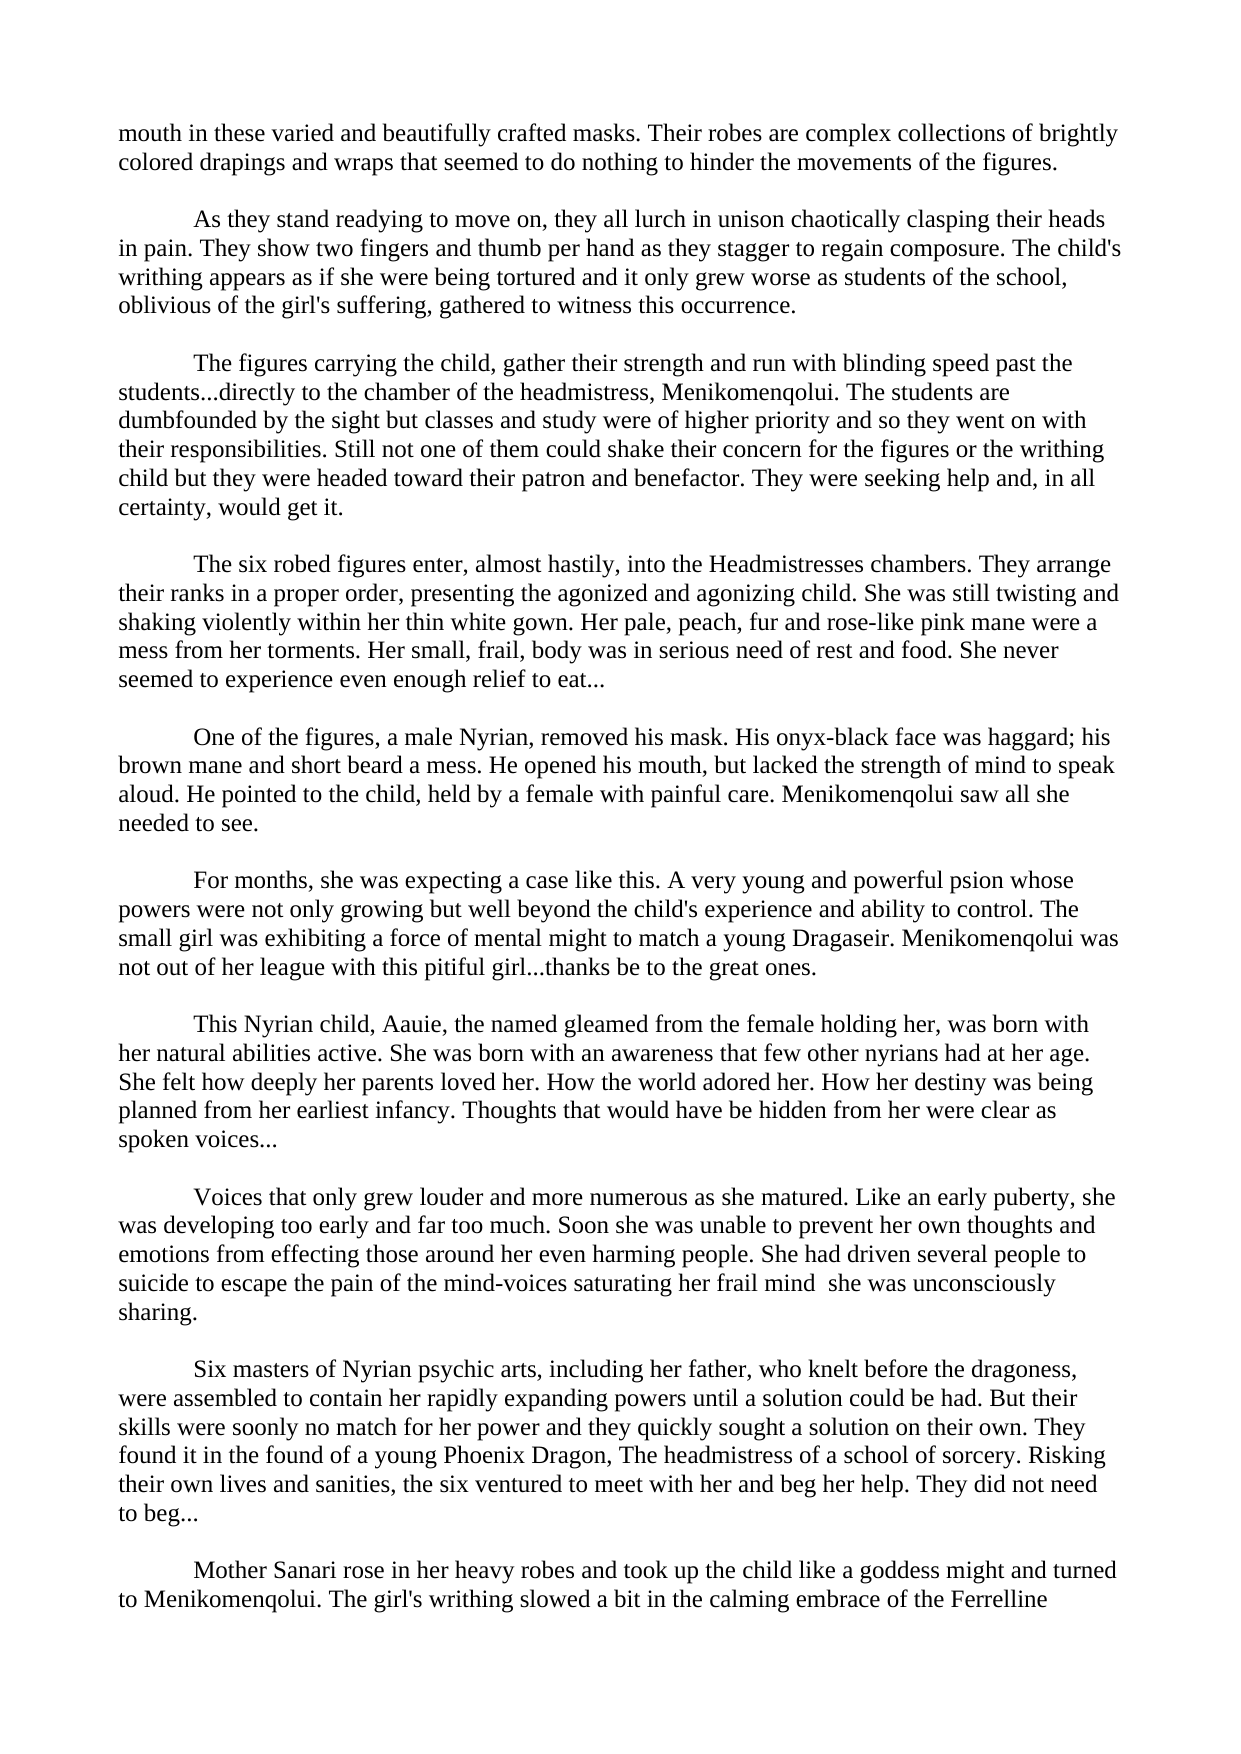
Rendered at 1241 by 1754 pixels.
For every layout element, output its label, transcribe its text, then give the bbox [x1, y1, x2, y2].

text Mother Sanari rose in her heavy robes and took up the child like a goddess might and turned to Menikomenqolui. The girl's writhing slowed a bit in the calming embrace of the Ferrelline [118, 1556, 1122, 1613]
text For months, she was expecting a case like this. A very young and powerful psion whose powers were not only growing but well beyond the child's experience and ability to control. The small girl was exhibiting a force of mental might to match a young Dragaseir. Menikomenqolui was not out of her league with this pitiful girl...thanks be to the great ones. [118, 866, 1122, 981]
text As they stand readying to move on, they all lurch in unison chaotically clasping their heads in pain. They show two fingers and thumb per hand as they stagger to regain composure. The child's writhing appears as if she were being tortured and it only grew worse as students of the school, oblivious of the girl's suffering, gathered to witness this occurrence. [118, 204, 1122, 319]
text Voices that only grew louder and more numerous as she matured. Like an early puberty, she was developing too early and far too much. Soon she was unable to prevent her own thoughts and emotions from effecting those around her even harming people. She had driven several people to suicide to escape the pain of the mind-voices saturating her frail mind she was unconsciously sharing. [118, 1182, 1122, 1326]
text Six masters of Nyrian psychic arts, including her father, who knelt before the dragoness, were assembled to contain her rapidly expanding powers until a solution could be had. But their skills were soonly no match for her power and they quickly sought a solution on their own. They found it in the found of a young Phoenix Dragon, The headmistress of a school of sorcery. Risking their own lives and sanities, the six ventured to meet with her and beg her help. They did not need to beg... [118, 1354, 1122, 1527]
text mouth in these varied and beautifully crafted masks. Their robes are complex collections of brightly colored drapings and wraps that seemed to do nothing to hinder the movements of the figures. [118, 118, 1122, 176]
text One of the figures, a male Nyrian, removed his mask. His onyx-black face was haggard; his brown mane and short beard a mess. He opened his mouth, but lacked the strength of mind to speak aloud. He pointed to the child, held by a female with painful care. Menikomenqolui saw all she needed to see. [118, 722, 1122, 837]
text The six robed figures enter, almost hastily, into the Headmistresses chambers. They arrange their ranks in a proper order, presenting the agonized and agonizing child. She was still twisting and shaking violently within her thin white gown. Her pale, peach, fur and rose-like pink mane were a mess from her torments. Her small, frail, body was in serious need of rest and food. She never seemed to experience even enough relief to eat... [118, 549, 1122, 693]
text This Nyrian child, Aauie, the named gleamed from the female holding her, was born with her natural abilities active. She was born with an awareness that few other nyrians had at her age. She felt how deeply her parents loved her. How the world adored her. How her destiny was being planned from her earliest infancy. Thoughts that would have be hidden from her were clear as spoken voices... [118, 1009, 1122, 1153]
text The figures carrying the child, gather their strength and run with blinding speed past the students...directly to the chamber of the headmistress, Menikomenqolui. The students are dumbfounded by the sight but classes and study were of higher priority and so they went on with their responsibilities. Still not one of them could shake their concern for the figures or the writhing child but they were headed toward their patron and benefactor. They were seeking help and, in all certainty, would get it. [118, 348, 1122, 521]
